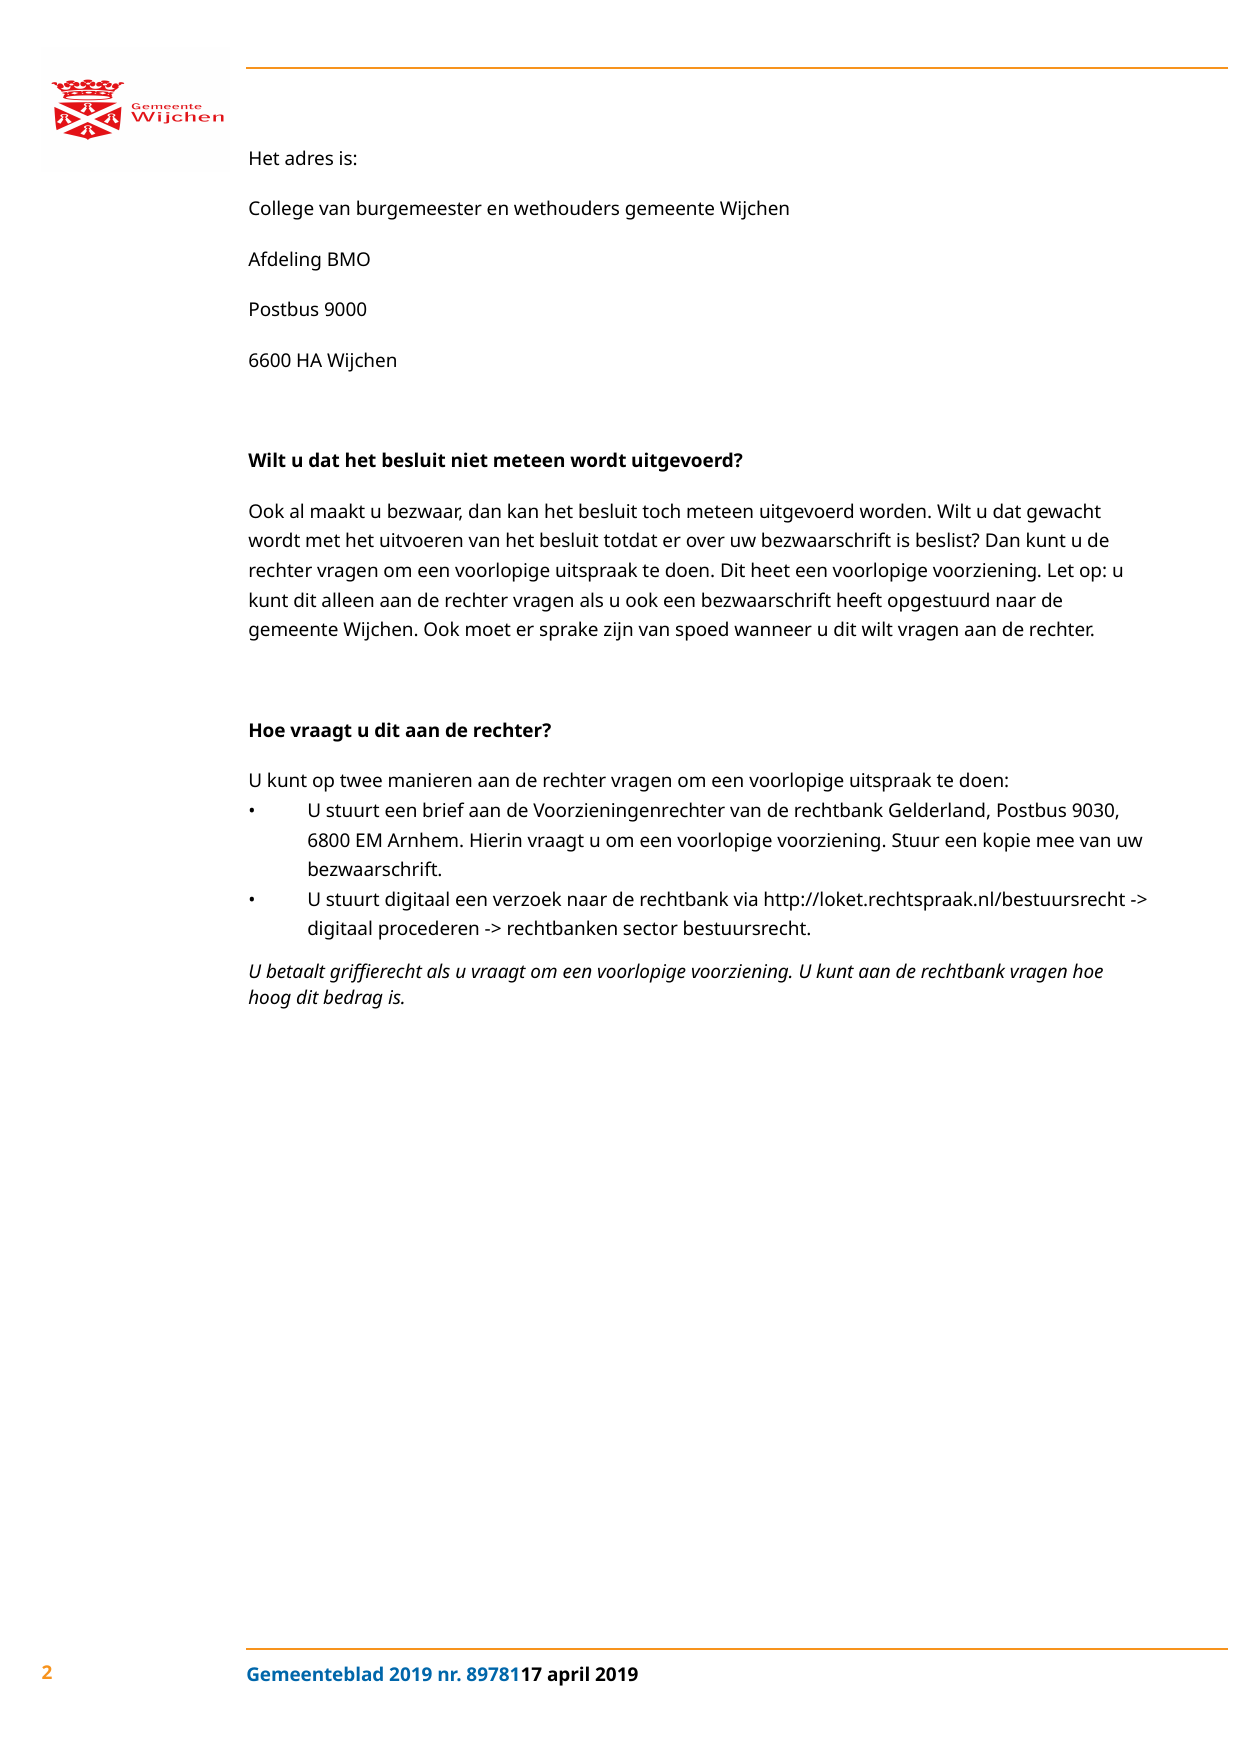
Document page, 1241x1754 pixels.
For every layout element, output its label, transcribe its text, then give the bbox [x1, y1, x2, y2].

text Postbus 9000 [248, 296, 1152, 322]
picture [41, 47, 231, 172]
text Wilt u dat het besluit niet meteen wordt uitgevoerd? [248, 448, 1152, 473]
text College van burgemeester en wethouders gemeente Wijchen [248, 196, 1152, 221]
text U kunt op twee manieren aan de rechter vragen om een voorlopige uitspraak te doen: [248, 768, 1152, 793]
list U stuurt een brief aan de Voorzieningenrechter van de rechtbank Gelderland, Postbus 9030, 6800 EM Arnhem. Hierin vraagt u om een voorlopige voorziening. Stuur een kopie mee van uw bezwaarschrift. [248, 797, 1152, 882]
text Hoe vraagt u dit aan de rechter? [248, 717, 1152, 743]
text 6600 HA Wijchen [248, 347, 1152, 373]
text Afdeling BMO [248, 246, 1152, 272]
text Ook al maakt u bezwaar, dan kan het besluit toch meteen uitgevoerd worden. Wilt u dat gewacht wordt met het uitvoeren van het besluit totdat er over uw bezwaarschrift is beslist? Dan kunt u de rechter vragen om een voorlopige uitspraak te doen. Dit heet een voorlopige voorziening. Let op: u kunt dit alleen aan de rechter vragen als u ook een bezwaarschrift heeft opgestuurd naar de gemeente Wijchen. Ook moet er sprake zijn van spoed wanneer u dit wilt vragen aan de rechter. [248, 498, 1152, 642]
list U stuurt digitaal een verzoek naar de rechtbank via http://loket.rechtspraak.nl/bestuursrecht -> digitaal procederen -> rechtbanken sector bestuursrecht. [248, 886, 1152, 941]
text Het adres is: [248, 145, 1152, 171]
text U betaalt griffierecht als u vraagt om een voorlopige voorziening. U kunt aan de rechtbank vragen hoe hoog dit bedrag is. [248, 959, 1152, 1010]
